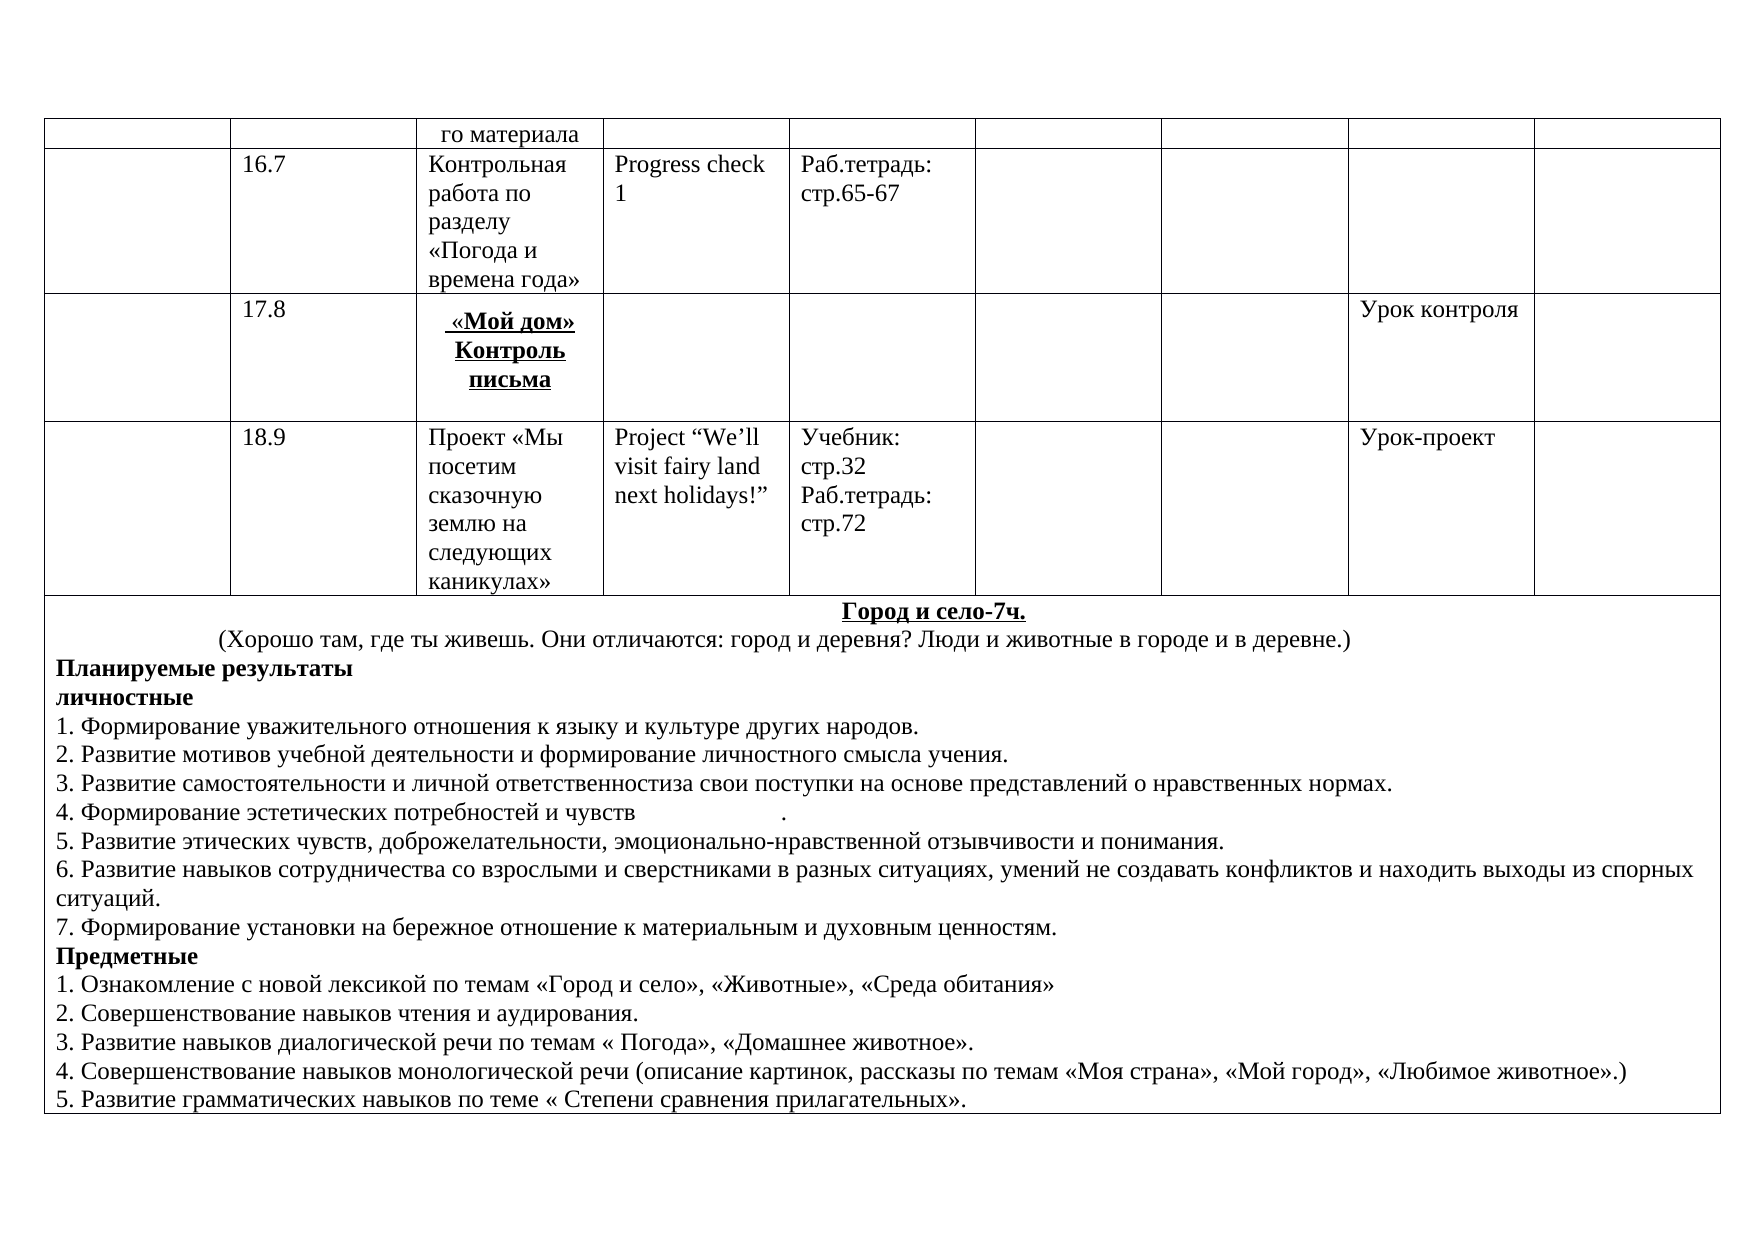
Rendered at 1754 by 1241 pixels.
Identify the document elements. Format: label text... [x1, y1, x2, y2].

table_cell Город и село-7ч. (Хорошо там, где ты живешь. Они отличаются: город и деревня? Люди и животные в городе и в деревне.) Планируемые результаты личностные 1. Формирование уважительного отношения к языку и культуре других народов. 2. Развитие мотивов учебной деятельности и формирование личностного смысла учения. 3. Развитие самостоятельности и личной ответственностиза свои поступки на основе представлений о нравственных нормах. 4. Формирование эстетических потребностей и чувств . 5. Развитие этических чувств, доброжелательности, эмоционально-нравственной отзывчивости и понимания. 6. Развитие навыков сотрудничества со взрослыми и сверстниками в разных ситуациях, умений не создавать конфликтов и находить выходы из спорных ситуаций. 7. Формирование установки на бережное отношение к материальным и духовным ценностям. Предметные 1. Ознакомление с новой лексикой по темам «Город и село», «Животные», «Среда обитания» 2. Совершенствование навыков чтения и аудирования. 3. Развитие навыков диалогической речи по темам « Погода», «Домашнее животное». 4. Совершенствование навыков монологической речи (описание картинок, рассказы по темам «Моя страна», «Мой город», «Любимое животное».) 5. Развитие грамматических навыков по теме « Степени сравнения прилагательных». [45, 596, 1720, 1113]
table_cell Контрольная работа по разделу «Погода и времена года» [417, 149, 603, 293]
table_cell [231, 119, 416, 148]
table_cell 16.7 [231, 149, 416, 293]
table_cell Урок-проект [1349, 422, 1534, 595]
table_cell [604, 119, 789, 148]
table_cell Урок контроля [1349, 294, 1534, 421]
table_cell [790, 119, 975, 148]
table_cell [604, 294, 789, 421]
table_cell [790, 294, 975, 421]
table_cell Раб.тетрадь: стр.65-67 [790, 149, 975, 293]
table_cell [1349, 119, 1534, 148]
table_cell [1162, 294, 1348, 421]
table_cell Учебник: стр.32 Раб.тетрадь: стр.72 [790, 422, 975, 595]
table_cell [45, 119, 230, 148]
table_cell [1162, 149, 1348, 293]
table_cell [976, 422, 1161, 595]
table_cell [976, 119, 1161, 148]
table_cell 17.8 [231, 294, 416, 421]
table_cell [976, 149, 1161, 293]
table_cell Project “We’ll visit fairy land next holidays!” [604, 422, 789, 595]
table_cell го материала [417, 119, 603, 148]
table_cell [1535, 422, 1720, 595]
table_cell [1535, 294, 1720, 421]
table_cell [1162, 422, 1348, 595]
table_cell [1349, 149, 1534, 293]
table_cell [45, 294, 230, 421]
table_cell [976, 294, 1161, 421]
table_cell [45, 422, 230, 595]
table_cell [1535, 119, 1720, 148]
table_cell 18.9 [231, 422, 416, 595]
table_cell Progress check 1 [604, 149, 789, 293]
table_cell [45, 149, 230, 293]
table_cell Проект «Мы посетим сказочную землю на следующих каникулах» [417, 422, 603, 595]
table_cell «Мой дом» Контроль письма [417, 294, 603, 421]
table_cell [1535, 149, 1720, 293]
table_cell [1162, 119, 1348, 148]
